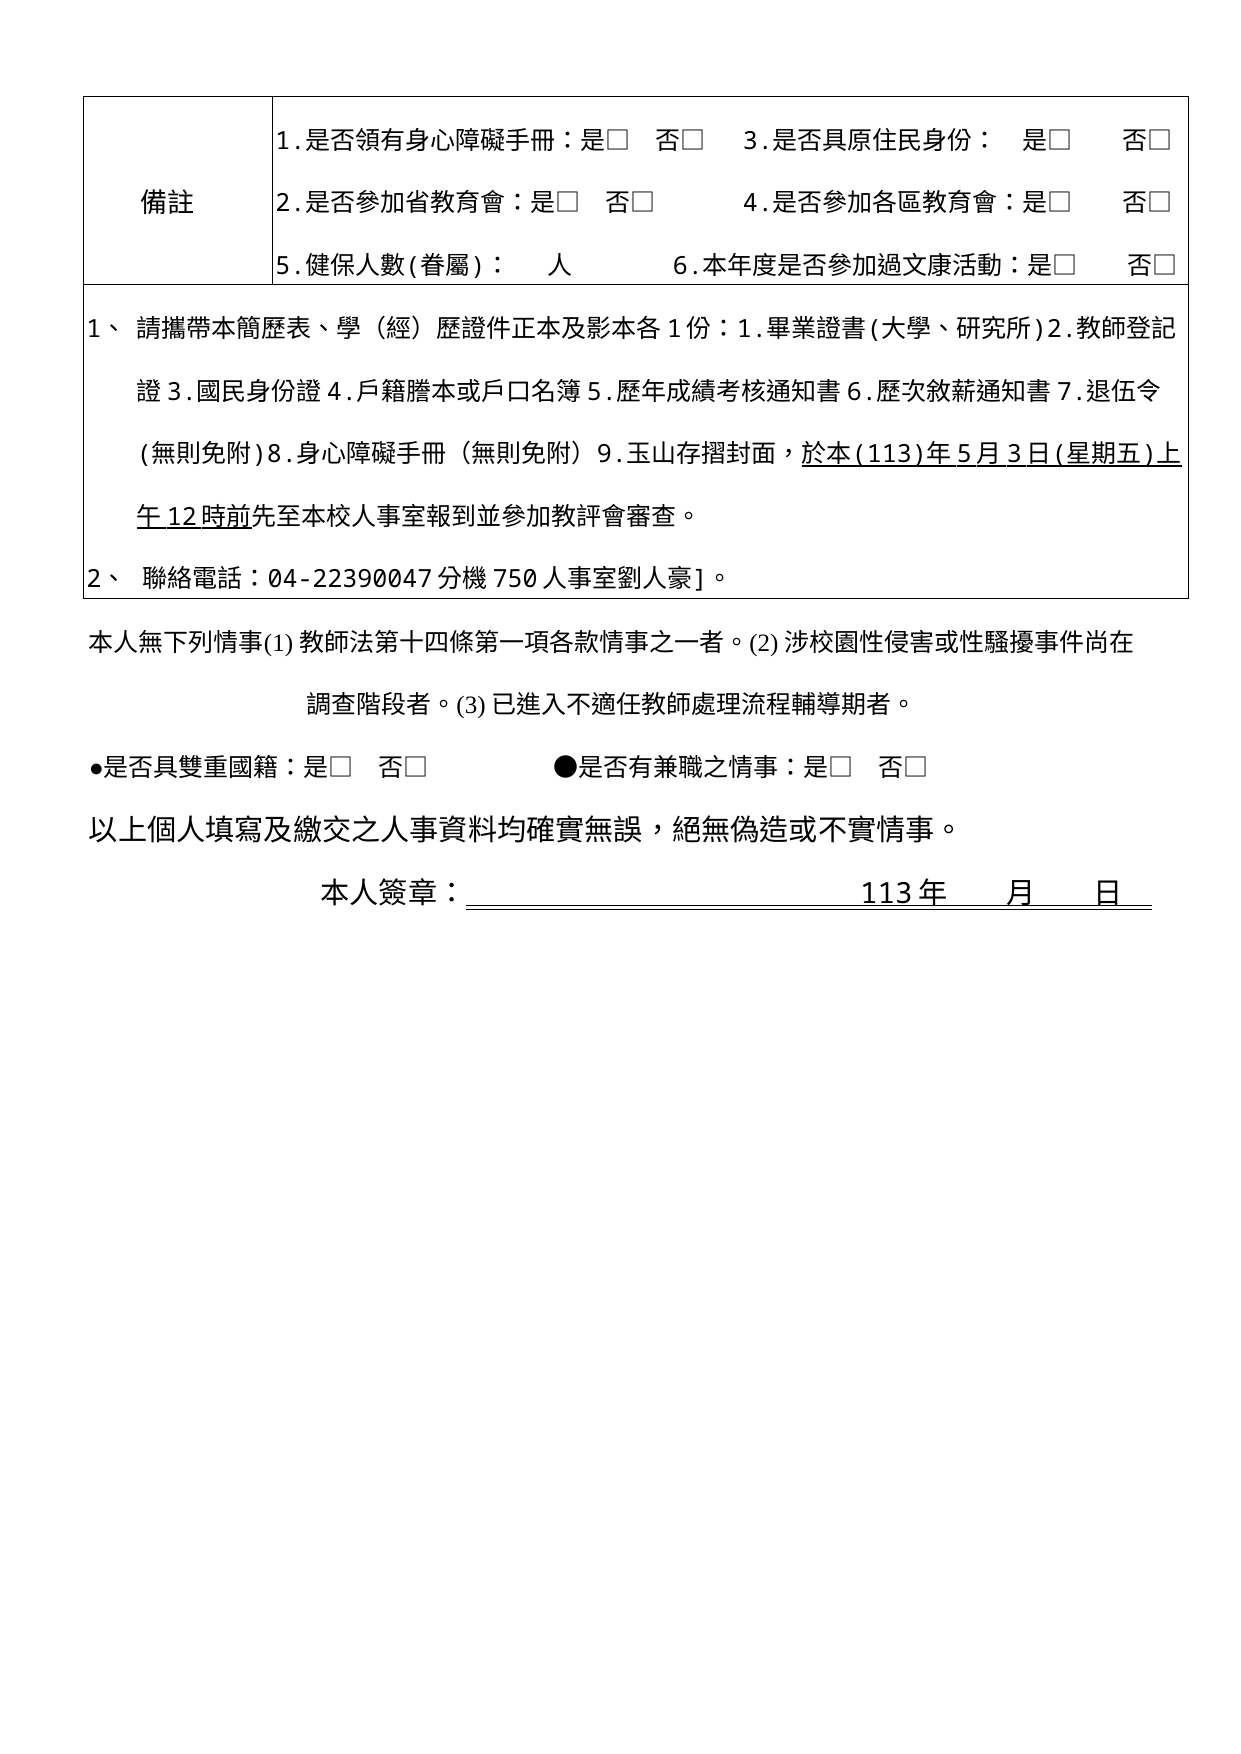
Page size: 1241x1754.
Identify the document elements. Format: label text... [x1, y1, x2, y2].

text 本人簽章： 113年 月 日 [89, 849, 1152, 911]
text ●是否具雙重國籍：是□ 否□ ●是否有兼職之情事：是□ 否□ [89, 724, 1152, 786]
table_cell 請攜帶本簡歷表、學（經）歷證件正本及影本各1份：1.畢業證書(大學、研究所)2.教師登記證3.國民身份證4.戶籍謄本或戶口名簿5.歷年成績考核通知書6.歷次敘薪通知書7.退伍令(無則免附)8.身心障礙手冊（無則免附）9.玉山存摺封面，於本(113)年5月3日(星期五)上午12時前先至本校人事室報到並參加教評會審查。 聯絡電話：04-22390047分機750人事室劉人豪]。 [84, 285, 1188, 598]
text 本人無下列情事(1) 教師法第十四條第一項各款情事之一者。(2) 涉校園性侵害或性騷擾事件尚在 調查階段者。(3) 已進入不適任教師處理流程輔導期者。 [89, 599, 1152, 724]
table_cell 備註 [84, 97, 272, 284]
table_cell 1.是否領有身心障礙手冊：是□ 否□ 3.是否具原住民身份： 是□ 否□ 2.是否參加省教育會：是□ 否□ 4.是否參加各區教育會：是□ 否□ 5.健保人數(眷屬)： 人 6.本年度是否參加過文康活動：是□ 否□ [273, 97, 1188, 284]
text 以上個人填寫及繳交之人事資料均確實無誤，絕無偽造或不實情事。 [89, 786, 1152, 849]
